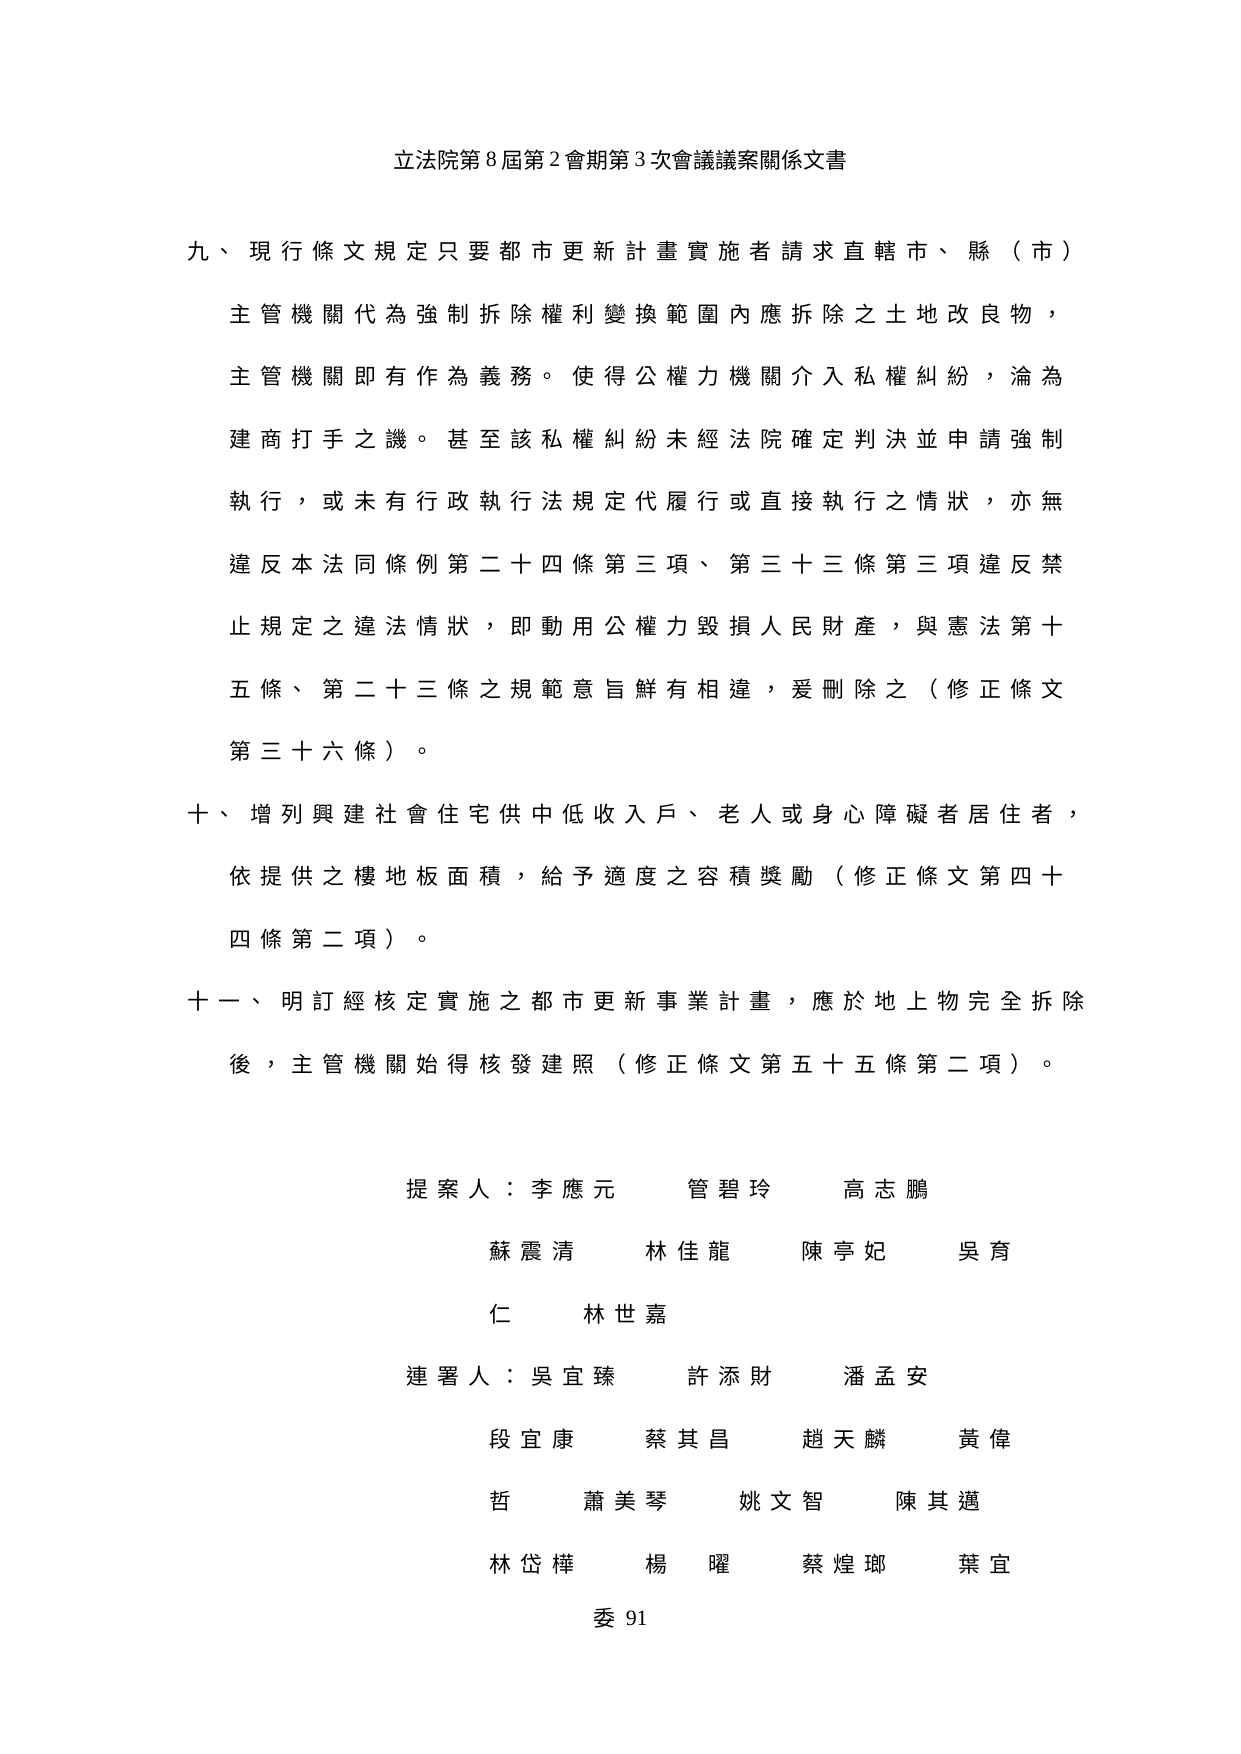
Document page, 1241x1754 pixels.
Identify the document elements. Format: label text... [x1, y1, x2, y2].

text 九、現行條文規定只要都市更新計畫實施者請求直轄市、縣（市）主管機關代為強制拆除權利變換範圍內應拆除之土地改良物，主管機關即有作為義務。使得公權力機關介入私權糾紛，淪為建商打手之譏。甚至該私權糾紛未經法院確定判決並申請強制執行，或未有行政執行法規定代履行或直接執行之情狀，亦無違反本法同條例第二十四條第三項、第三十三條第三項違反禁止規定之違法情狀，即動用公權力毀損人民財產，與憲法第十五條、第二十三條之規範意旨鮮有相違，爰刪除之（修正條文第三十六條）。 [173, 219, 1089, 781]
text 連署人：吳宜臻 許添財 潘孟安 段宜康 蔡其昌 趙天麟 黃偉哲 蕭美琴 姚文智 陳其邁 林岱樺 楊 曜 蔡煌瑯 葉宜 [393, 1344, 1023, 1594]
text 十、增列興建社會住宅供中低收入戶、老人或身心障礙者居住者，依提供之樓地板面積，給予適度之容積獎勵（修正條文第四十四條第二項）。 [173, 781, 1089, 969]
text 十一、明訂經核定實施之都市更新事業計畫，應於地上物完全拆除後，主管機關始得核發建照（修正條文第五十五條第二項）。 [173, 969, 1089, 1094]
text 提案人：李應元 管碧玲 高志鵬 蘇震清 林佳龍 陳亭妃 吳育仁 林世嘉 [393, 1156, 1023, 1344]
